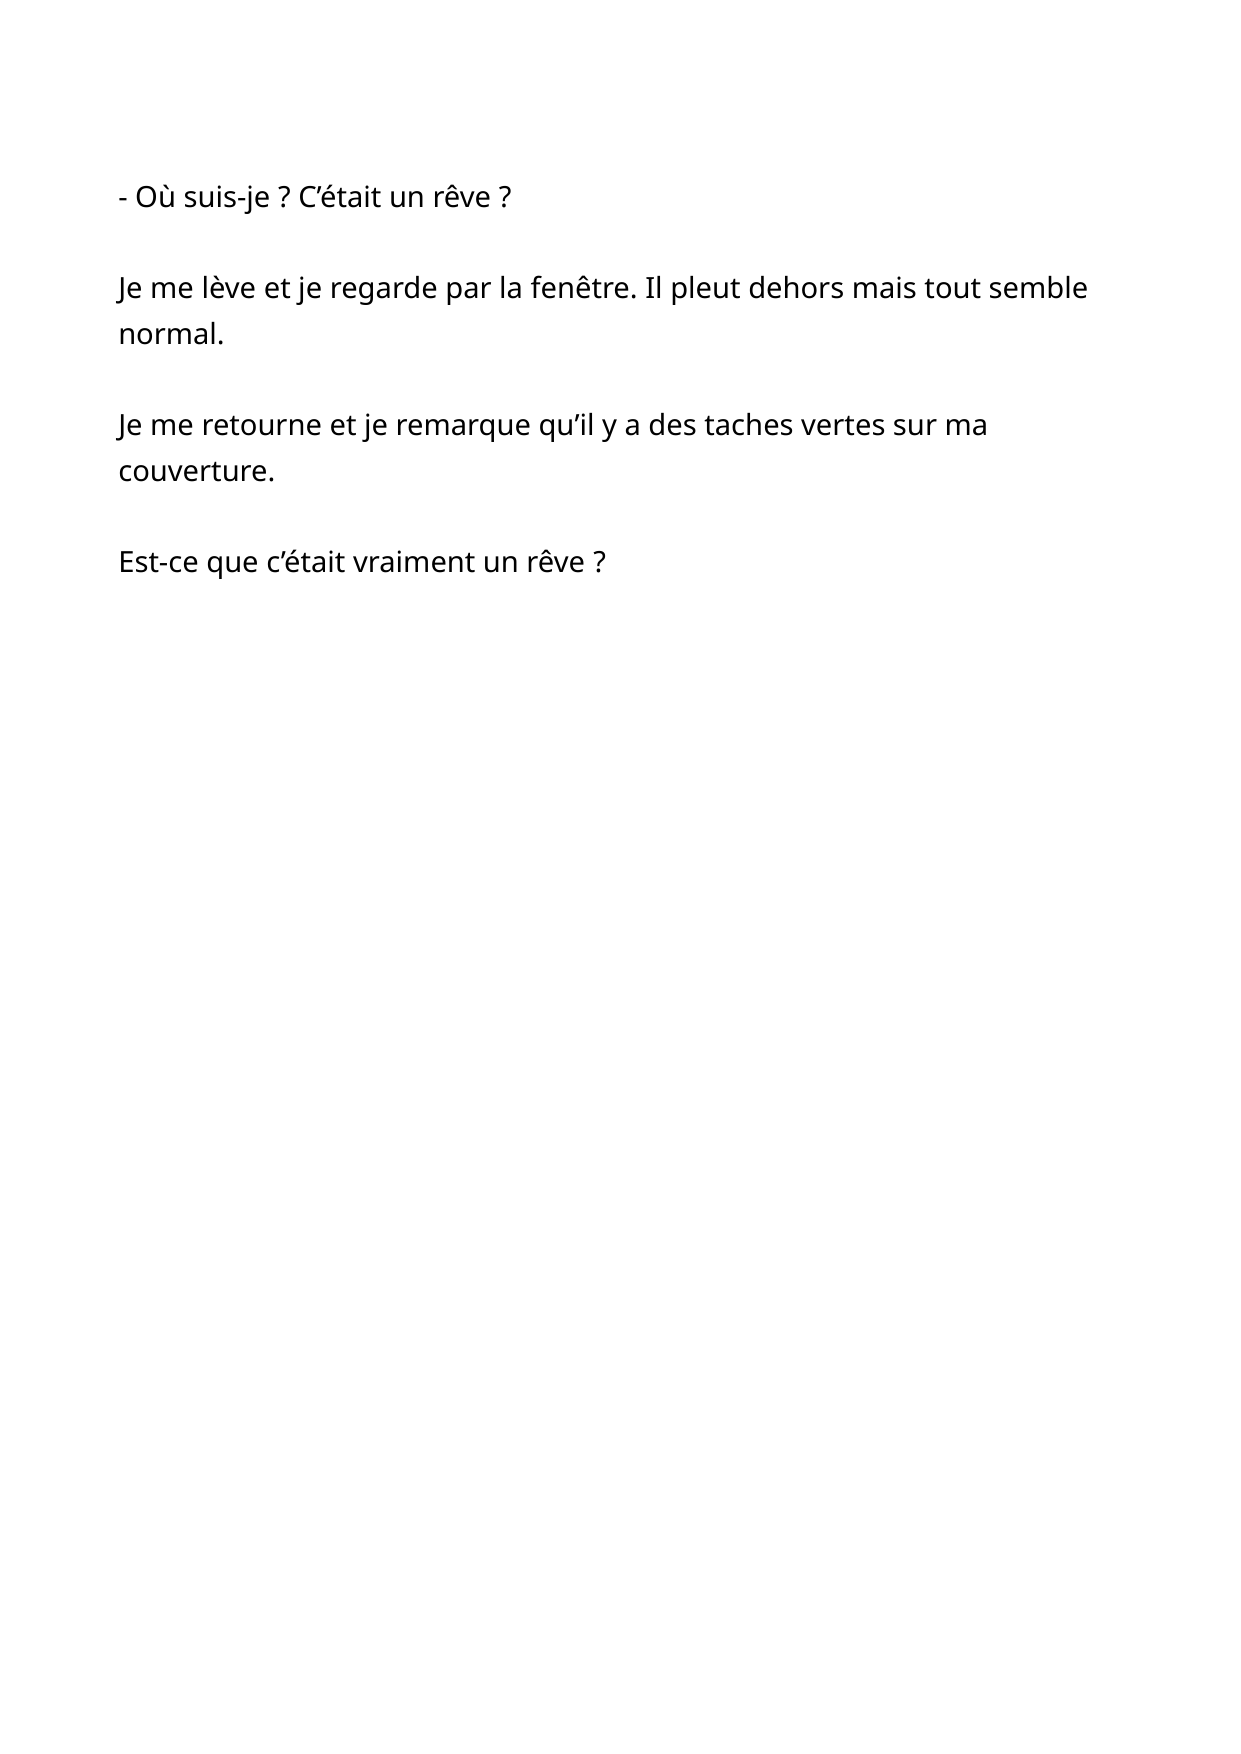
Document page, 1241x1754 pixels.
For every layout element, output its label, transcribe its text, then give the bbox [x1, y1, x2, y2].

text Je me lève et je regarde par la fenêtre. Il pleut dehors mais tout semble normal. [118, 268, 1122, 353]
text Je me retourne et je remarque qu’il y a des taches vertes sur ma couverture. [118, 404, 1122, 490]
text - Où suis-je ? C’était un rêve ? [118, 176, 1122, 216]
text Est-ce que c’était vraiment un rêve ? [118, 541, 1122, 581]
